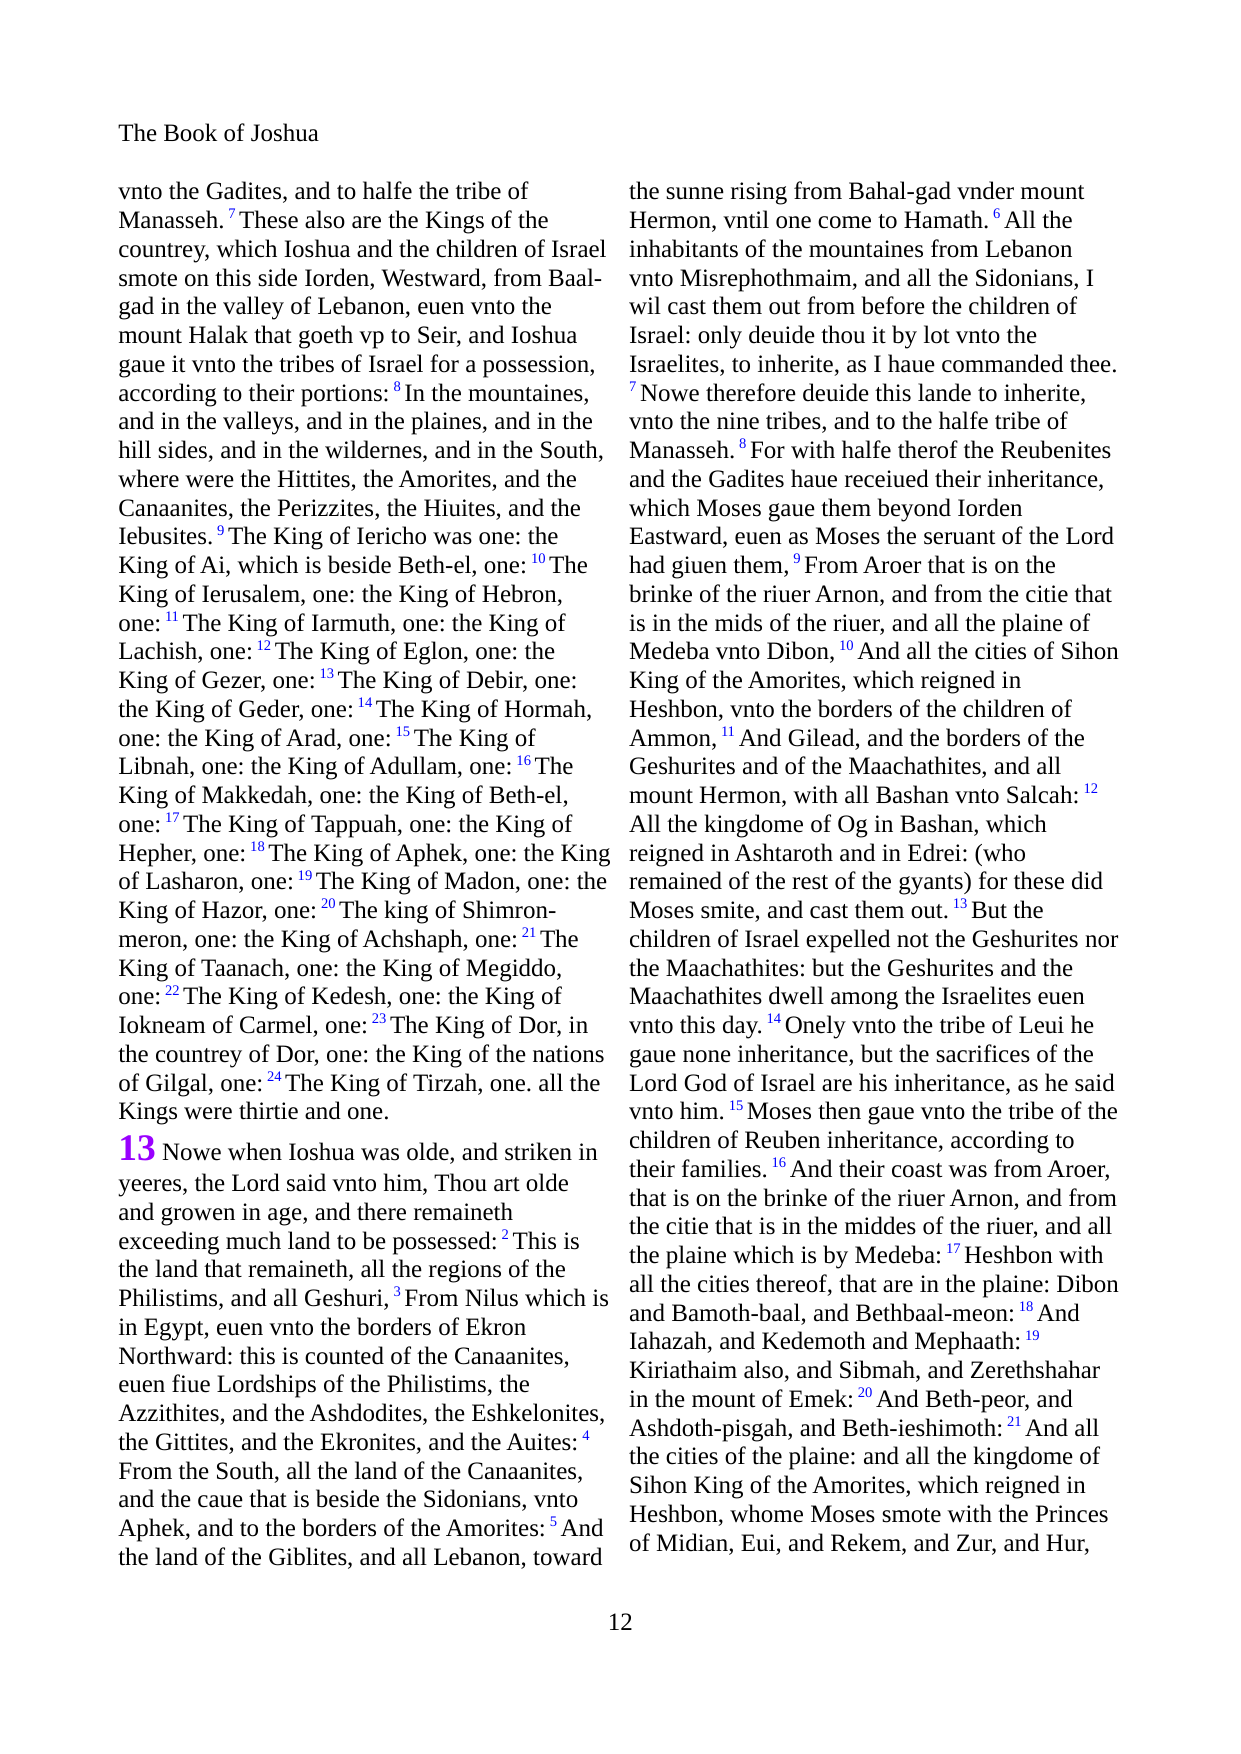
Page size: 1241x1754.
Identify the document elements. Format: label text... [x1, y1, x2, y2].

text the sunne rising from Bahal-gad vnder mount Hermon, vntil one come to Hamath. 6 All the inhabitants of the mountaines from Lebanon vnto Misrephothmaim, and all the Sidonians, I wil cast them out from before the children of Israel: only deuide thou it by lot vnto the Israelites, to inherite, as I haue commanded thee. 7 Nowe therefore deuide this lande to inherite, vnto the nine tribes, and to the halfe tribe of Manasseh. 8 For with halfe therof the Reubenites and the Gadites haue receiued their inheritance, which Moses gaue them beyond Iorden Eastward, euen as Moses the seruant of the Lord had giuen them, 9 From Aroer that is on the brinke of the riuer Arnon, and from the citie that is in the mids of the riuer, and all the plaine of Medeba vnto Dibon, 10 And all the cities of Sihon King of the Amorites, which reigned in Heshbon, vnto the borders of the children of Ammon, 11 And Gilead, and the borders of the Geshurites and of the Maachathites, and all mount Hermon, with all Bashan vnto Salcah: 12 All the kingdome of Og in Bashan, which reigned in Ashtaroth and in Edrei: (who remained of the rest of the gyants) for these did Moses smite, and cast them out. 13 But the children of Israel expelled not the Geshurites nor the Maachathites: but the Geshurites and the Maachathites dwell among the Israelites euen vnto this day. 14 Onely vnto the tribe of Leui he gaue none inheritance, but the sacrifices of the Lord God of Israel are his inheritance, as he said vnto him. 15 Moses then gaue vnto the tribe of the children of Reuben inheritance, according to their families. 16 And their coast was from Aroer, that is on the brinke of the riuer Arnon, and from the citie that is in the middes of the riuer, and all the plaine which is by Medeba: 17 Heshbon with all the cities thereof, that are in the plaine: Dibon and Bamoth-baal, and Bethbaal-meon: 18 And Iahazah, and Kedemoth and Mephaath: 19 Kiriathaim also, and Sibmah, and Zerethshahar in the mount of Emek: 20 And Beth-peor, and Ashdoth-pisgah, and Beth-ieshimoth: 21 And all the cities of the plaine: and all the kingdome of Sihon King of the Amorites, which reigned in Heshbon, whome Moses smote with the Princes of Midian, Eui, and Rekem, and Zur, and Hur, [629, 176, 1122, 1556]
text 13 Nowe when Ioshua was olde, and striken in yeeres, the Lord said vnto him, Thou art olde and growen in age, and there remaineth exceeding much land to be possessed: 2 This is the land that remaineth, all the regions of the Philistims, and all Geshuri, 3 From Nilus which is in Egypt, euen vnto the borders of Ekron Northward: this is counted of the Canaanites, euen fiue Lordships of the Philistims, the Azzithites, and the Ashdodites, the Eshkelonites, the Gittites, and the Ekronites, and the Auites: 4 From the South, all the land of the Canaanites, and the caue that is beside the Sidonians, vnto Aphek, and to the borders of the Amorites: 5 And the land of the Giblites, and all Lebanon, toward [118, 1125, 611, 1571]
text vnto the Gadites, and to halfe the tribe of Manasseh. 7 These also are the Kings of the countrey, which Ioshua and the children of Israel smote on this side Iorden, Westward, from Baal-gad in the valley of Lebanon, euen vnto the mount Halak that goeth vp to Seir, and Ioshua gaue it vnto the tribes of Israel for a possession, according to their portions: 8 In the mountaines, and in the valleys, and in the plaines, and in the hill sides, and in the wildernes, and in the South, where were the Hittites, the Amorites, and the Canaanites, the Perizzites, the Hiuites, and the Iebusites. 9 The King of Iericho was one: the King of Ai, which is beside Beth-el, one: 10 The King of Ierusalem, one: the King of Hebron, one: 11 The King of Iarmuth, one: the King of Lachish, one: 12 The King of Eglon, one: the King of Gezer, one: 13 The King of Debir, one: the King of Geder, one: 14 The King of Hormah, one: the King of Arad, one: 15 The King of Libnah, one: the King of Adullam, one: 16 The King of Makkedah, one: the King of Beth-el, one: 17 The King of Tappuah, one: the King of Hepher, one: 18 The King of Aphek, one: the King of Lasharon, one: 19 The King of Madon, one: the King of Hazor, one: 20 The king of Shimron-meron, one: the King of Achshaph, one: 21 The King of Taanach, one: the King of Megiddo, one: 22 The King of Kedesh, one: the King of Iokneam of Carmel, one: 23 The King of Dor, in the countrey of Dor, one: the King of the nations of Gilgal, one: 24 The King of Tirzah, one. all the Kings were thirtie and one. [118, 176, 611, 1125]
